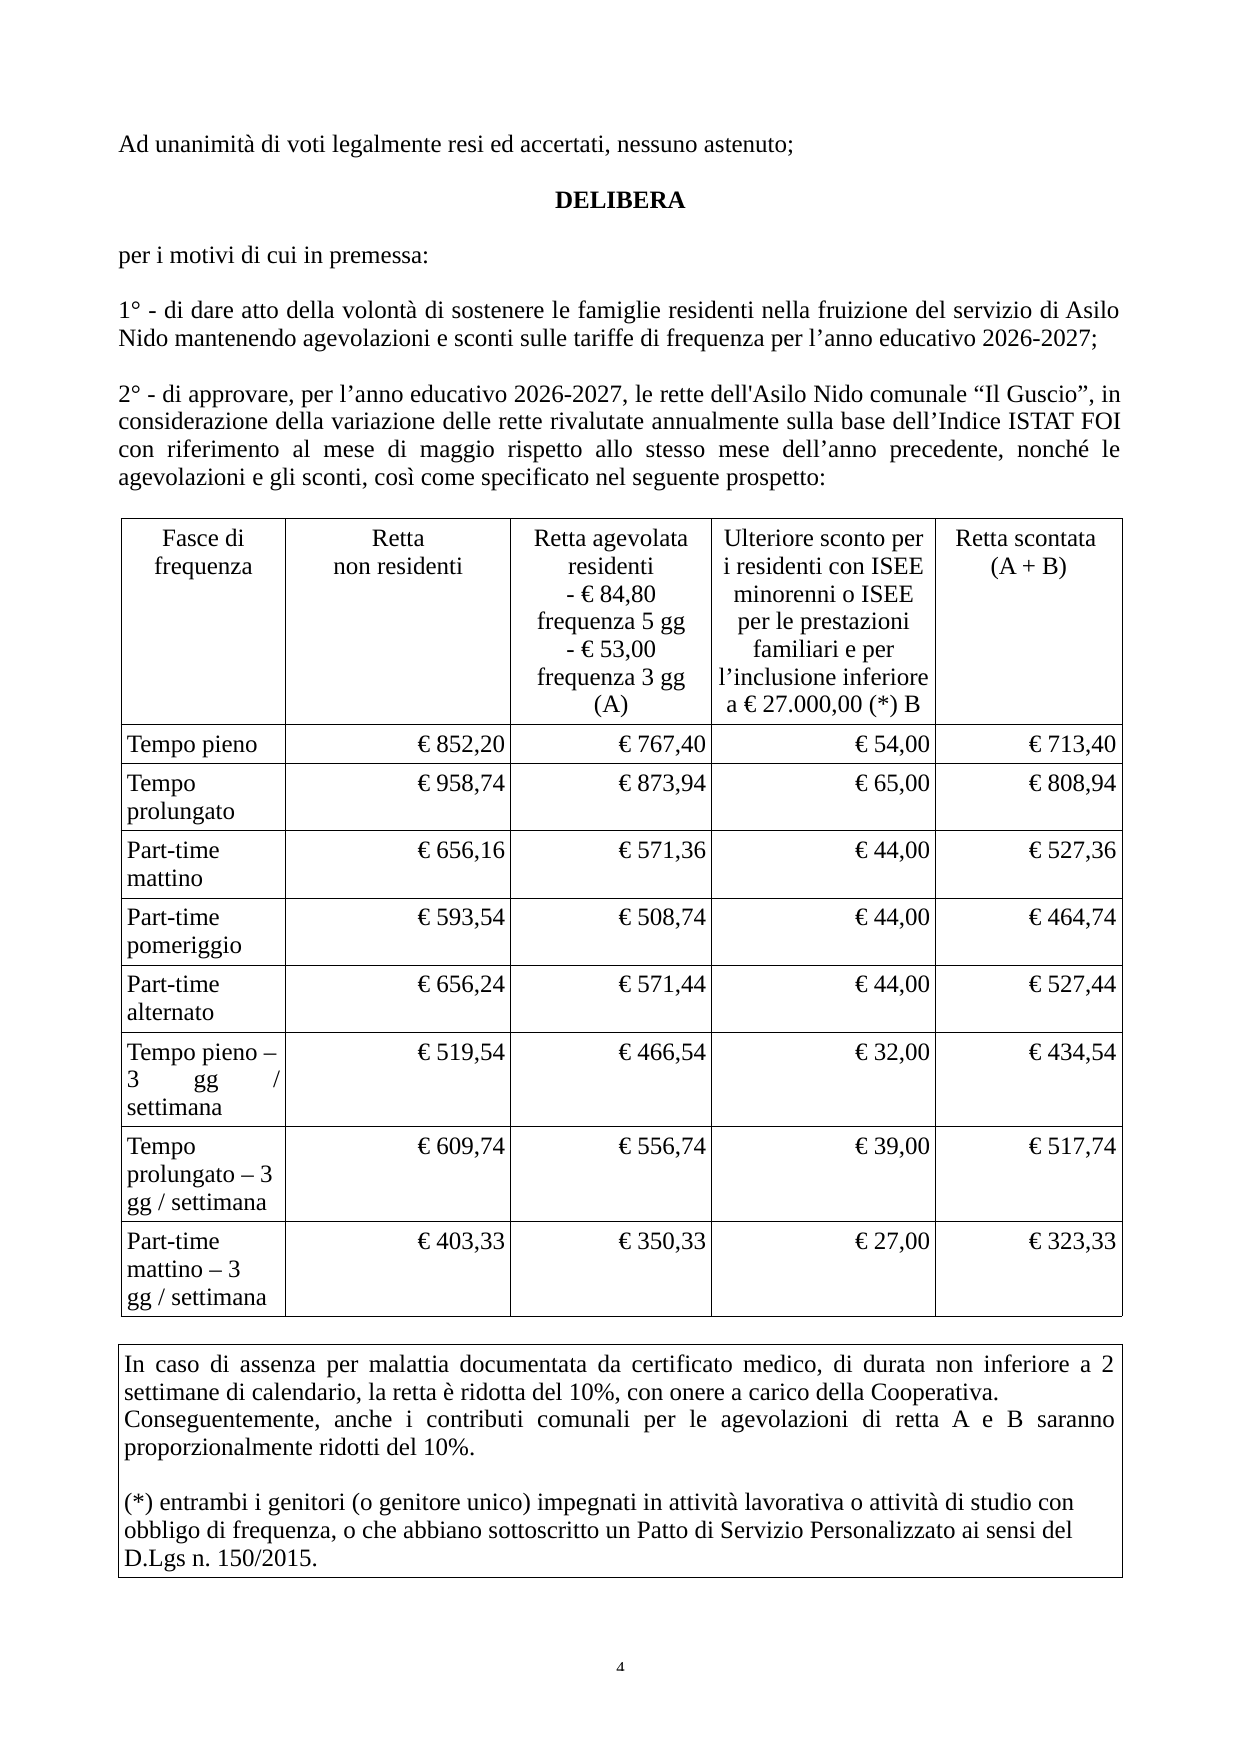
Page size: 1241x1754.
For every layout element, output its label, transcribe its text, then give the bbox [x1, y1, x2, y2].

table_cell € 434,54 [936, 1033, 1122, 1126]
table_cell € 32,00 [712, 1033, 935, 1126]
table_cell € 556,74 [511, 1127, 711, 1221]
table_cell Tempo pieno [122, 725, 285, 763]
table_cell € 593,54 [286, 899, 510, 964]
table_cell € 571,44 [511, 966, 711, 1032]
table_cell Part-time mattino [122, 831, 285, 897]
table_cell Tempo prolungato [122, 764, 285, 830]
table_cell Tempo pieno – 3 gg / settimana [122, 1033, 285, 1126]
text Ad unanimità di voti legalmente resi ed accertati, nessuno astenuto; [118, 130, 1122, 158]
table_cell € 873,94 [511, 764, 711, 830]
table_cell Tempo prolungato – 3 gg / settimana [122, 1127, 285, 1221]
table_header In caso di assenza per malattia documentata da certificato medico, di durata non inferiore a 2 settimane di calendario, la retta è ridotta del 10%, con onere a carico della Cooperativa. Conseguentemente, anche i contributi comunali per le agevolazioni di retta A e B saranno proporzionalmente ridotti del 10%. (*) entrambi i genitori (o genitore unico) impegnati in attività lavorativa o attività di studio con obbligo di frequenza, o che abbiano sottoscritto un Patto di Servizio Personalizzato ai sensi del D.Lgs n. 150/2015. [119, 1345, 1122, 1577]
table_cell € 44,00 [712, 899, 935, 964]
table_cell € 656,24 [286, 966, 510, 1032]
text 2° - di approvare, per l’anno educativo 2026-2027, le rette dell'Asilo Nido comunale “Il Guscio”, in considerazione della variazione delle rette rivalutate annualmente sulla base dell’Indice ISTAT FOI con riferimento al mese di maggio rispetto allo stesso mese dell’anno precedente, nonché le agevolazioni e gli sconti, così come specificato nel seguente prospetto: [118, 380, 1122, 491]
table_cell € 609,74 [286, 1127, 510, 1221]
table_cell € 350,33 [511, 1222, 711, 1316]
text per i motivi di cui in premessa: [118, 241, 1122, 269]
table_cell € 44,00 [712, 966, 935, 1032]
table_cell € 527,44 [936, 966, 1122, 1032]
table_cell € 713,40 [936, 725, 1122, 763]
table_cell € 39,00 [712, 1127, 935, 1221]
table_cell € 403,33 [286, 1222, 510, 1316]
table_cell € 27,00 [712, 1222, 935, 1316]
table_cell € 65,00 [712, 764, 935, 830]
table_cell Part-time mattino – 3 gg / settimana [122, 1222, 285, 1316]
table_header Fasce di frequenza [122, 519, 285, 724]
table_cell € 466,54 [511, 1033, 711, 1126]
table_cell € 767,40 [511, 725, 711, 763]
text 1° - di dare atto della volontà di sostenere le famiglie residenti nella fruizione del servizio di Asilo Nido mantenendo agevolazioni e sconti sulle tariffe di frequenza per l’anno educativo 2026-2027; [118, 297, 1122, 352]
table_cell € 656,16 [286, 831, 510, 897]
table_cell € 508,74 [511, 899, 711, 964]
table_cell € 464,74 [936, 899, 1122, 964]
table_cell € 323,33 [936, 1222, 1122, 1316]
table_header Ulteriore sconto per i residenti con ISEE minorenni o ISEE per le prestazioni familiari e per l’inclusione inferiore a € 27.000,00 (*) B [712, 519, 935, 724]
table_cell € 54,00 [712, 725, 935, 763]
table_header Retta agevolata residenti - € 84,80 frequenza 5 gg - € 53,00 frequenza 3 gg (A) [511, 519, 711, 724]
table_cell € 517,74 [936, 1127, 1122, 1221]
table_cell Part-time pomeriggio [122, 899, 285, 964]
table_cell € 44,00 [712, 831, 935, 897]
table_cell € 571,36 [511, 831, 711, 897]
table_cell Part-time alternato [122, 966, 285, 1032]
table_header Retta scontata (A + B) [936, 519, 1122, 724]
text DELIBERA [118, 186, 1122, 213]
table_cell € 808,94 [936, 764, 1122, 830]
table_cell € 527,36 [936, 831, 1122, 897]
table_cell € 519,54 [286, 1033, 510, 1126]
table_cell € 958,74 [286, 764, 510, 830]
table_cell € 852,20 [286, 725, 510, 763]
table_header Retta non residenti [286, 519, 510, 724]
